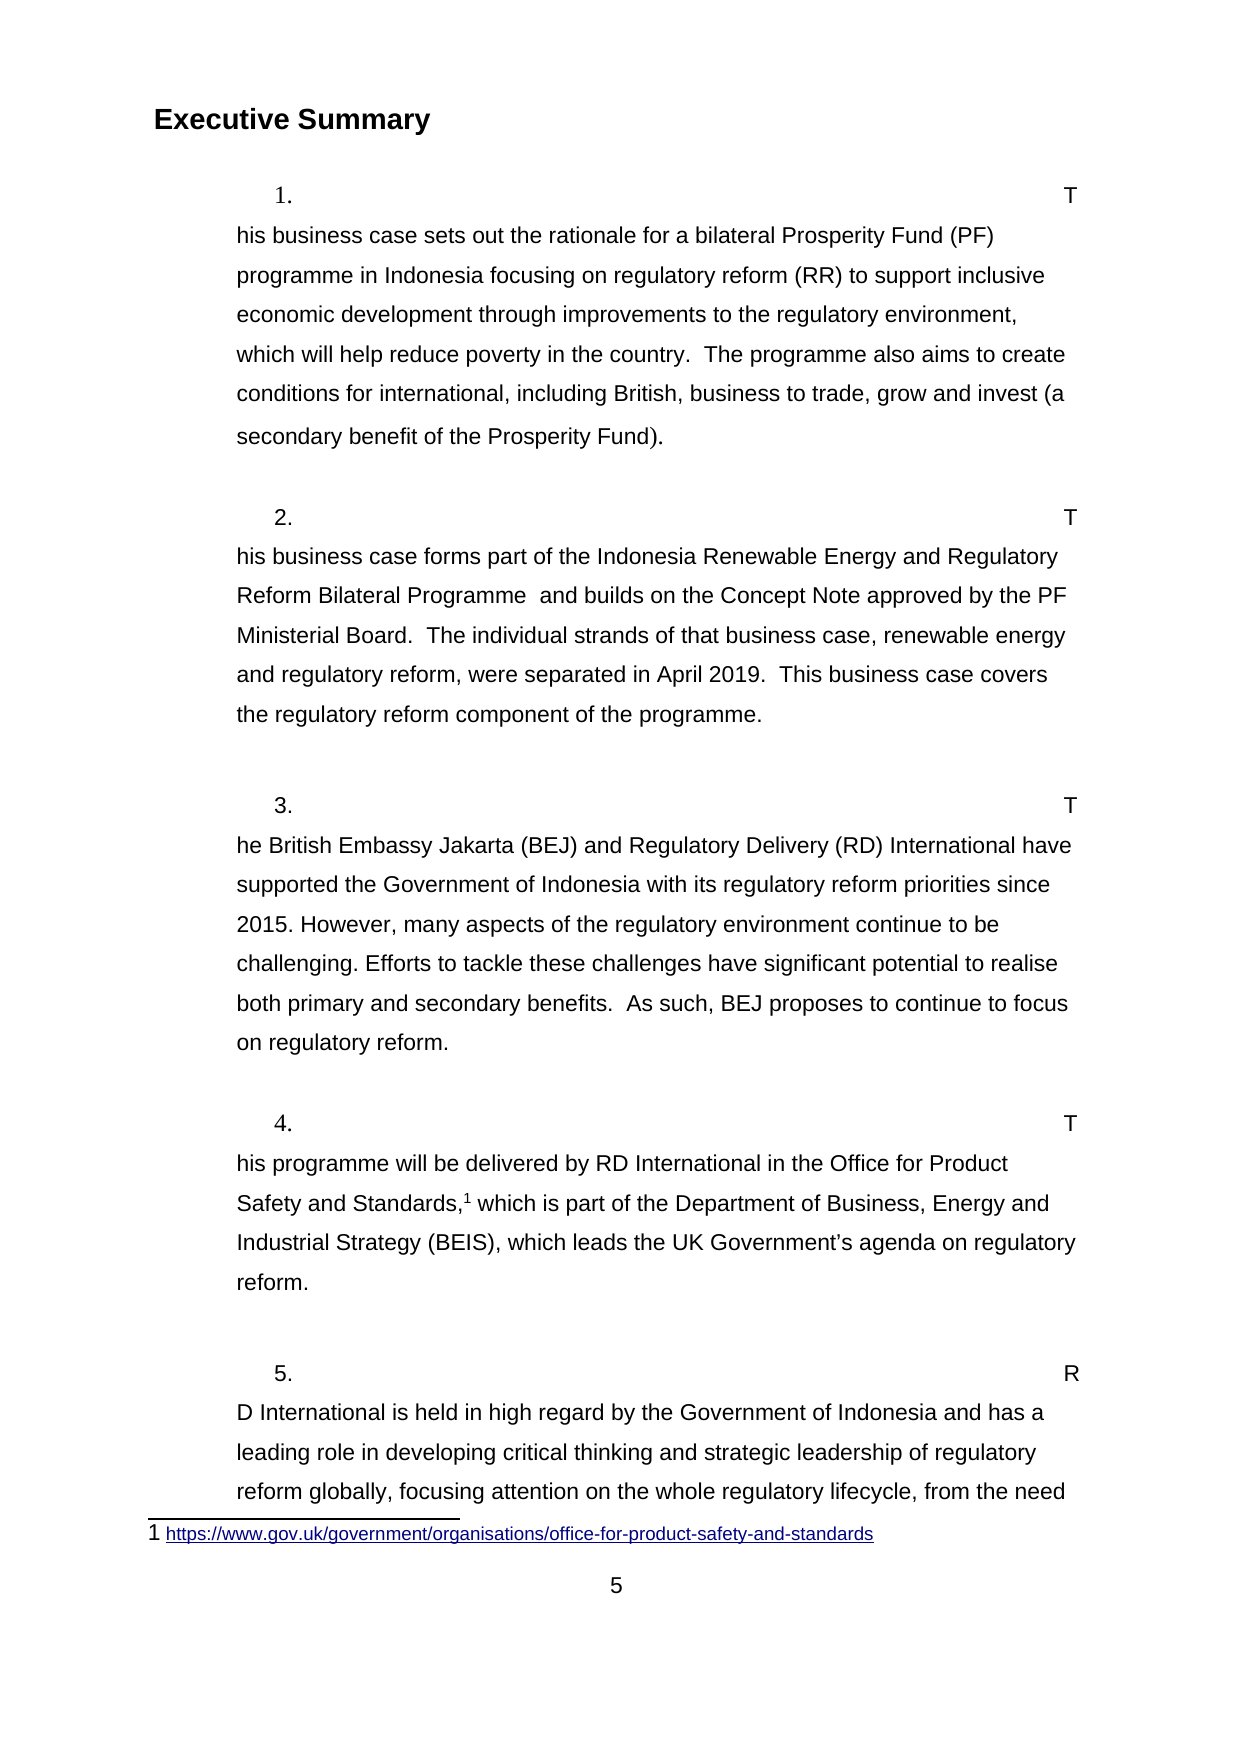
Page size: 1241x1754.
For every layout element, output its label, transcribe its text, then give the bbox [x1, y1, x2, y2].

list RD International is held in high regard by the Government of Indonesia and has a leading role in developing critical thinking and strategic leadership of regulatory reform globally, focusing attention on the whole regulatory lifecycle, from the need [236, 1360, 1078, 1505]
list This business case forms part of the Indonesia Renewable Energy and Regulatory Reform Bilateral Programme and builds on the Concept Note approved by the PF Ministerial Board. The individual strands of that business case, renewable energy and regulatory reform, were separated in April 2019. This business case covers the regulatory reform component of the programme. [236, 503, 1078, 727]
list https://www.gov.uk/government/organisations/office-for-product-safety-and-standards [148, 1519, 1090, 1546]
list This business case sets out the rationale for a bilateral Prosperity Fund (PF) programme in Indonesia focusing on regulatory reform (RR) to support inclusive economic development through improvements to the regulatory environment, which will help reduce poverty in the country. The programme also aims to create conditions for international, including British, business to trade, grow and invest (a secondary benefit of the Prosperity Fund). [236, 180, 1078, 449]
list This programme will be delivered by RD International in the Office for Product Safety and Standards, which is part of the Department of Business, Energy and Industrial Strategy (BEIS), which leads the UK Government’s agenda on regulatory reform. [236, 1108, 1078, 1295]
subtitle Executive Summary [148, 98, 1090, 136]
list The British Embassy Jakarta (BEJ) and Regulatory Delivery (RD) International have supported the Government of Indonesia with its regulatory reform priorities since 2015. However, many aspects of the regulatory environment continue to be challenging. Efforts to tackle these challenges have significant potential to realise both primary and secondary benefits. As such, BEJ proposes to continue to focus on regulatory reform. [236, 792, 1078, 1056]
